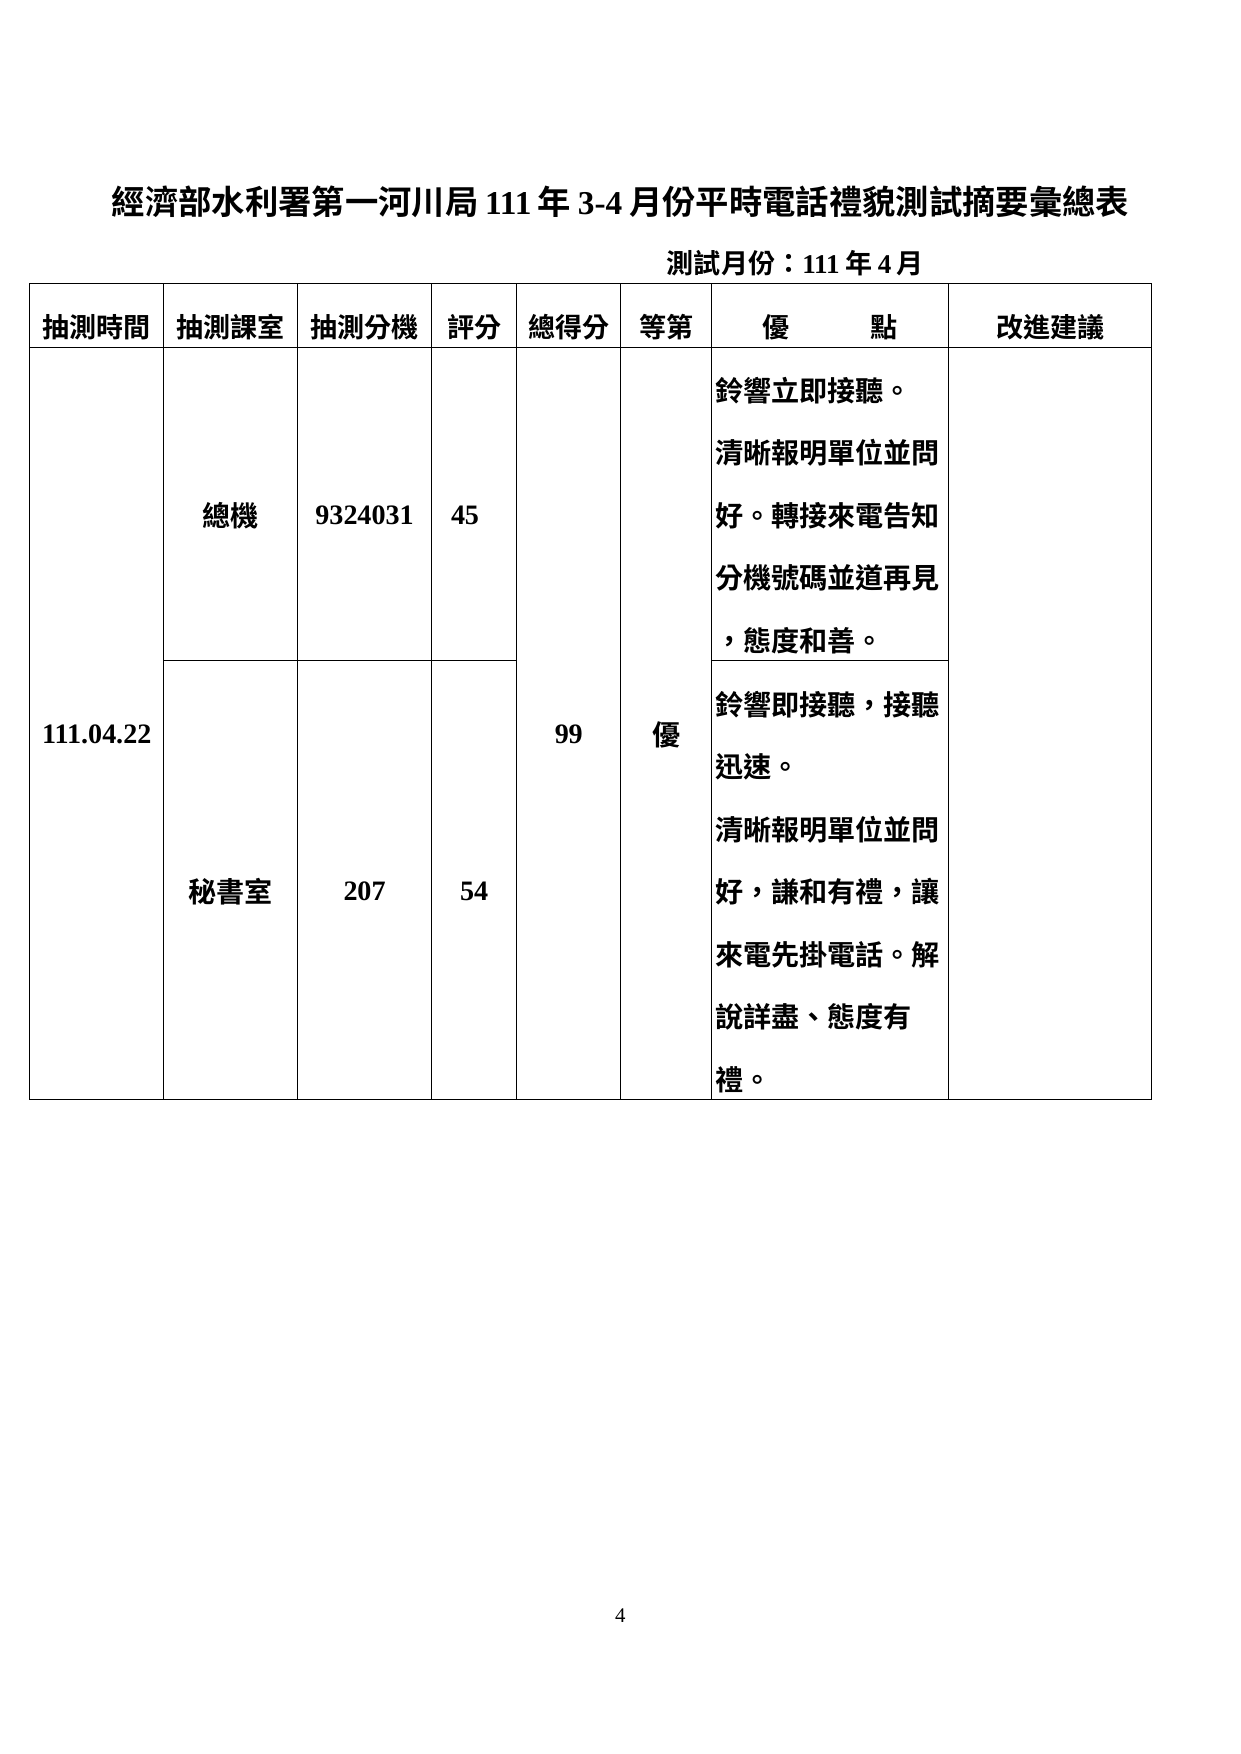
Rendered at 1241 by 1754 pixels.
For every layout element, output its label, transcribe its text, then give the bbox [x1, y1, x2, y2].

text 經濟部水利署第一河川局111年3-4月份平時電話禮貌測試摘要彙總表 [29, 158, 1211, 221]
table_cell 54 [432, 661, 516, 1099]
table_header 抽測課室 [164, 284, 297, 347]
table_cell 111.04.22 [30, 348, 163, 1099]
table_header 總得分 [517, 284, 620, 347]
table_cell 99 [517, 348, 620, 1099]
text 測試月份：111年4月 [29, 221, 1211, 283]
table_cell 207 [298, 661, 431, 1099]
table_cell 總機 [164, 348, 297, 660]
table_cell 45 [432, 348, 516, 660]
table_cell 鈴響立即接聽。 清晰報明單位並問好。轉接來電告知分機號碼並道再見 ，態度和善。 [712, 348, 948, 660]
table_cell 9324031 [298, 348, 431, 660]
table_cell 優 [621, 348, 711, 1099]
table_cell [949, 348, 1151, 1099]
table_header 抽測時間 [30, 284, 163, 347]
table_header 抽測分機 [298, 284, 431, 347]
table_cell 鈴響即接聽，接聽迅速。 清晰報明單位並問好，謙和有禮，讓來電先掛電話。解說詳盡、態度有禮。 [712, 661, 948, 1099]
table_header 優 點 [712, 284, 948, 347]
table_cell 秘書室 [164, 661, 297, 1099]
table_header 等第 [621, 284, 711, 347]
table_header 評分 [432, 284, 516, 347]
table_header 改進建議 [949, 284, 1151, 347]
